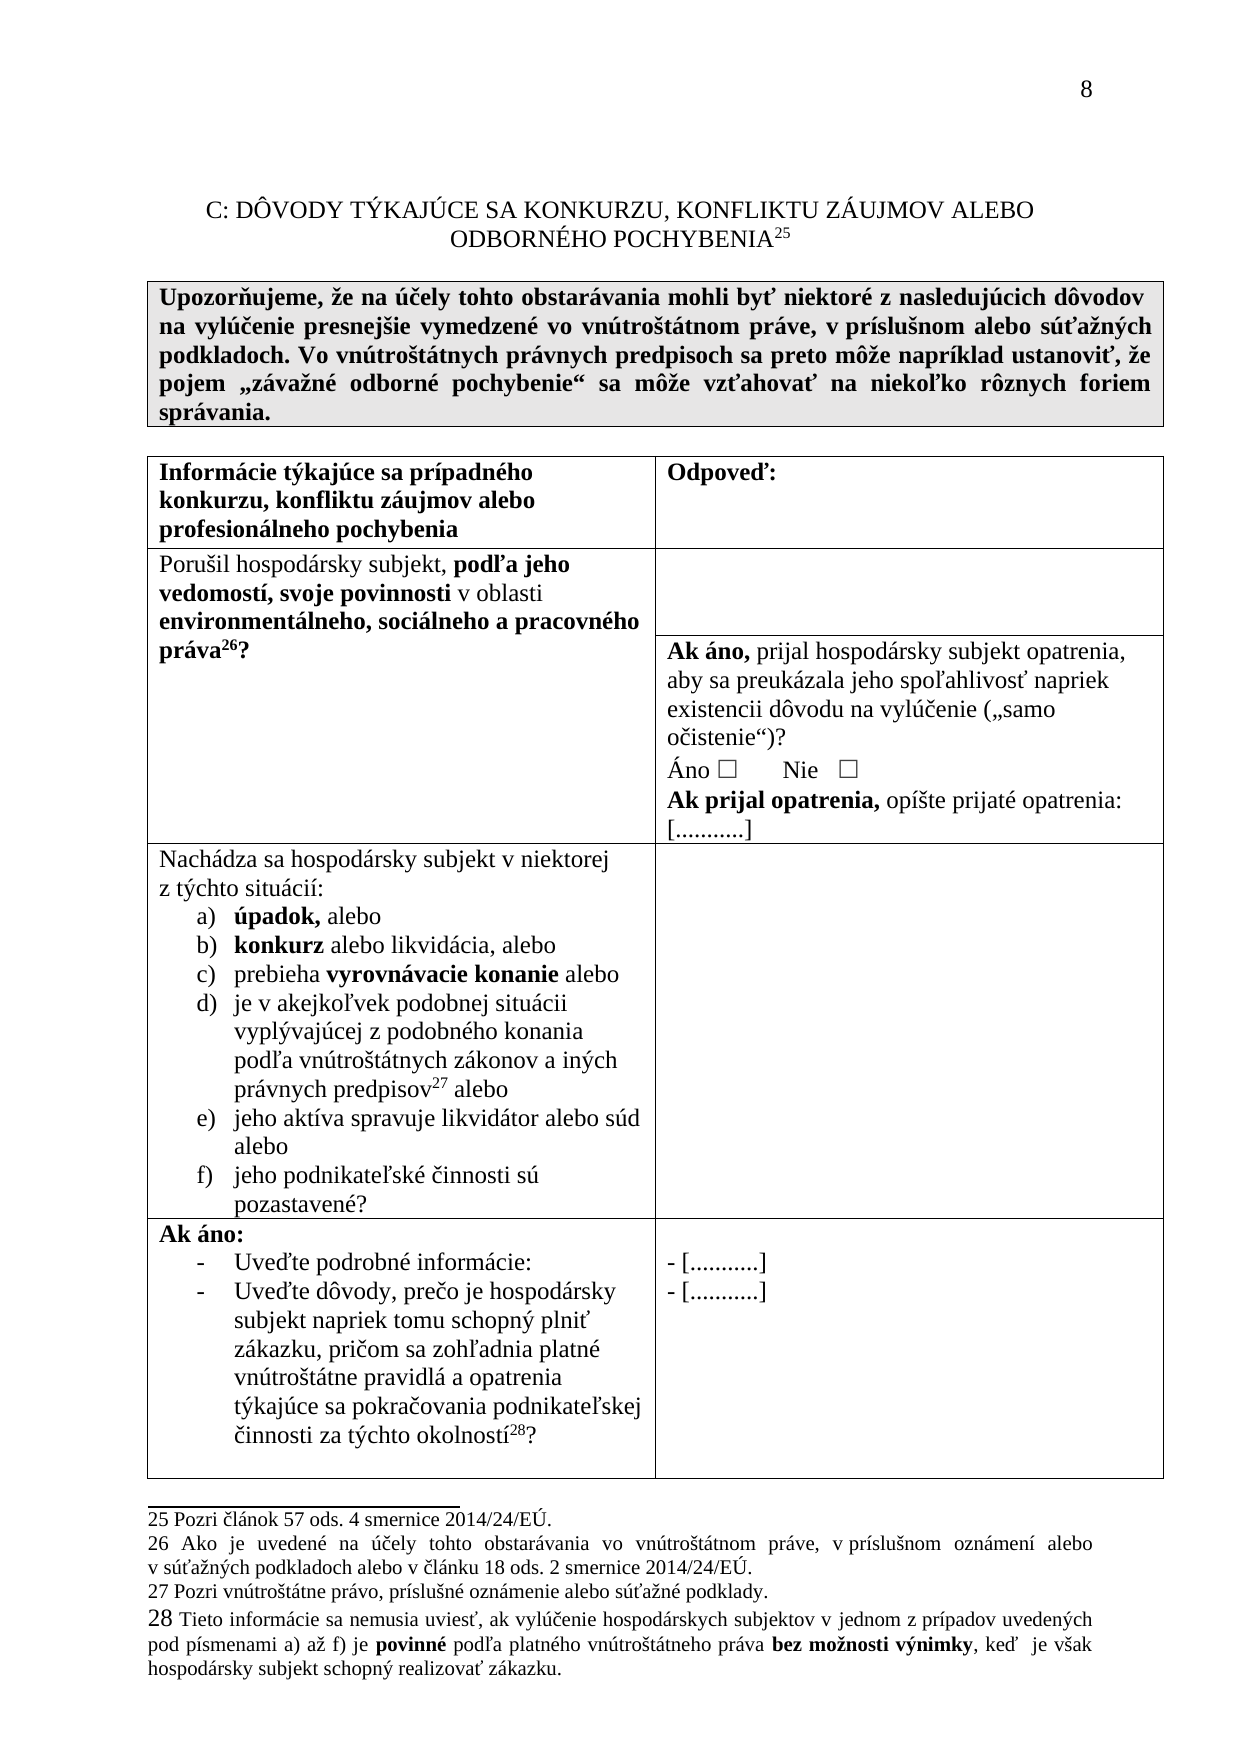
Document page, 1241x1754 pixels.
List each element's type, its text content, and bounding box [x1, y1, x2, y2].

table_cell - [...........] - [...........] [656, 1219, 1163, 1477]
table_cell Ak áno, prijal hospodársky subjekt opatrenia, aby sa preukázala jeho spoľahlivosť napriek existencii dôvodu na vylúčenie („samo očistenie“)? Áno ☐ Nie ☐ Ak prijal opatrenia, opíšte prijaté opatrenia: [...........] [656, 636, 1163, 843]
table_header Informácie týkajúce sa prípadného konkurzu, konfliktu záujmov alebo profesionálneho pochybenia [148, 457, 655, 548]
table_header Odpoveď: [656, 457, 1163, 548]
table_header Upozorňujeme, že na účely tohto obstarávania mohli byť niektoré z nasledujúcich dôvodov na vylúčenie presnejšie vymedzené vo vnútroštátnom práve, v príslušnom alebo súťažných podkladoch. Vo vnútroštátnych právnych predpisoch sa preto môže napríklad ustanoviť, že pojem „závažné odborné pochybenie“ sa môže vzťahovať na niekoľko rôznych foriem správania. [148, 282, 1163, 426]
table_cell [656, 549, 1163, 635]
table_cell [656, 844, 1163, 1218]
text C: DÔVODY TÝKAJÚCE SA KONKURZU, KONFLIKTU ZÁUJMOV ALEBO ODBORNÉHO POCHYBENIA [148, 195, 1093, 252]
table_cell Ak áno: Uveďte podrobné informácie: Uveďte dôvody, prečo je hospodársky subjekt napriek tomu schopný plniť zákazku, pričom sa zohľadnia platné vnútroštátne pravidlá a opatrenia týkajúce sa pokračovania podnikateľskej činnosti za týchto okolností? Ak je príslušná dokumentácia dostupná v elektronickom formáte, uveďte: [148, 1219, 655, 1477]
text Pozri článok 57 ods. 4 smernice 2014/24/EÚ. [148, 1507, 1093, 1531]
table_cell Porušil hospodársky subjekt, podľa jeho vedomostí, svoje povinnosti v oblasti environmentálneho, sociálneho a pracovného práva? [148, 549, 655, 843]
table_cell Nachádza sa hospodársky subjekt v niektorej z týchto situácií: úpadok, alebo konkurz alebo likvidácia, alebo prebieha vyrovnávacie konanie alebo je v akejkoľvek podobnej situácii vyplývajúcej z podobného konania podľa vnútroštátnych zákonov a iných právnych predpisov alebo jeho aktíva spravuje likvidátor alebo súd alebo jeho podnikateľské činnosti sú pozastavené? [148, 844, 655, 1218]
